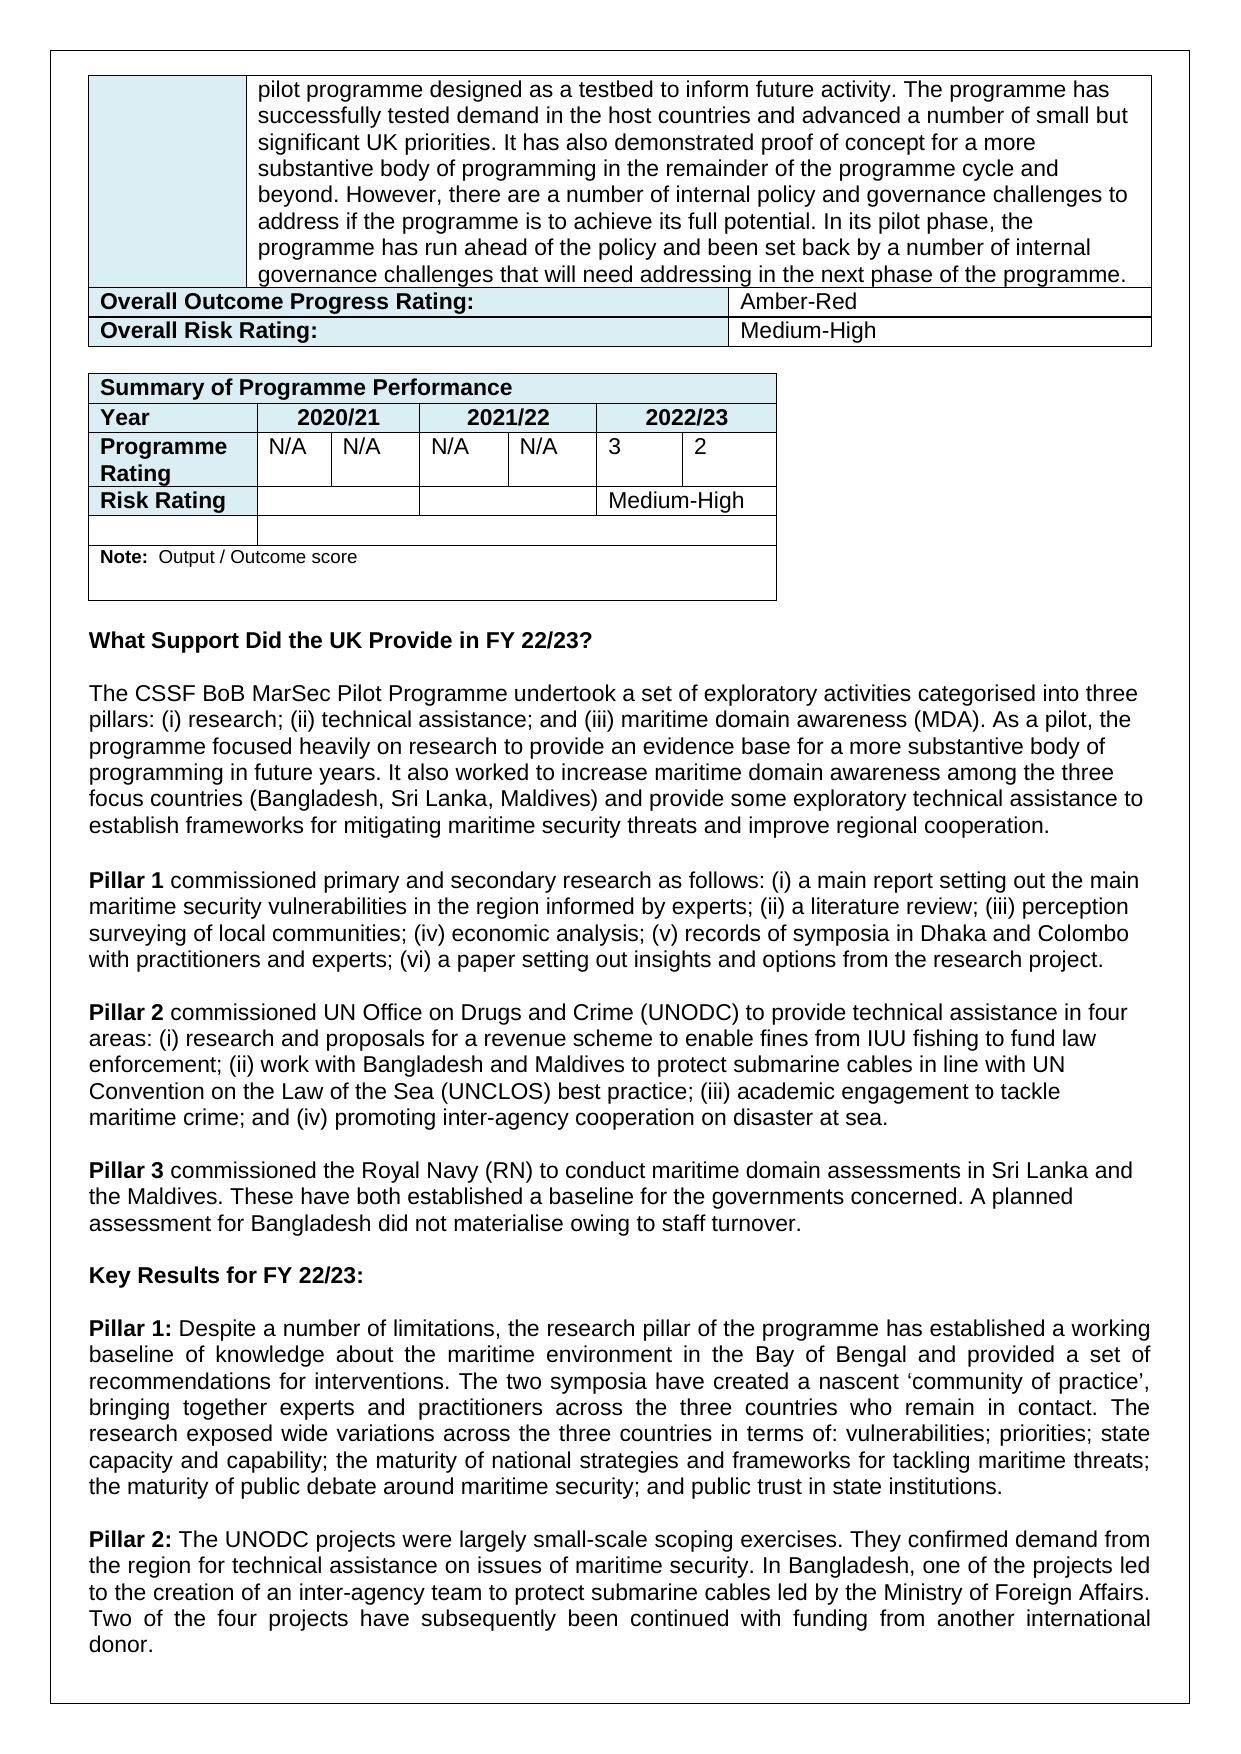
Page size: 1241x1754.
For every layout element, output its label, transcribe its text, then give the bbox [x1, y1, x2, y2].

table_cell N/A [332, 433, 419, 486]
text Pillar 2 commissioned UN Office on Drugs and Crime (UNODC) to provide technical assistance in four areas: (i) research and proposals for a revenue scheme to enable fines from IUU fishing to fund law enforcement; (ii) work with Bangladesh and Maldives to protect submarine cables in line with UN Convention on the Law of the Sea (UNCLOS) best practice; (iii) academic engagement to tackle maritime crime; and (iv) promoting inter-agency cooperation on disaster at sea. [89, 999, 1152, 1130]
table_cell Overall Risk Rating: [89, 318, 728, 346]
table_header pilot programme designed as a testbed to inform future activity. The programme has successfully tested demand in the host countries and advanced a number of small but significant UK priorities. It has also demonstrated proof of concept for a more substantive body of programming in the remainder of the programme cycle and beyond. However, there are a number of internal policy and governance challenges to address if the programme is to achieve its full potential. In its pilot phase, the programme has run ahead of the policy and been set back by a number of internal governance challenges that will need addressing in the next phase of the programme. [247, 76, 1151, 287]
table_cell [258, 516, 776, 545]
table_cell Medium-High [729, 318, 1151, 346]
table_cell 3 [597, 433, 682, 486]
table_cell Amber-Red [729, 288, 1151, 316]
table_cell [258, 487, 419, 515]
table_cell N/A [509, 433, 596, 486]
table_cell Year [89, 404, 257, 432]
table_cell Medium-High [597, 487, 776, 515]
table_header Summary of Programme Performance [89, 374, 776, 403]
text Pillar 3 commissioned the Royal Navy (RN) to conduct maritime domain assessments in Sri Lanka and the Maldives. These have both established a baseline for the governments concerned. A planned assessment for Bangladesh did not materialise owing to staff turnover. [89, 1157, 1152, 1236]
text Pillar 2: The UNODC projects were largely small-scale scoping exercises. They confirmed demand from the region for technical assistance on issues of maritime security. In Bangladesh, one of the projects led to the creation of an inter-agency team to protect submarine cables led by the Ministry of Foreign Affairs. Two of the four projects have subsequently been continued with funding from another international donor. [89, 1526, 1152, 1657]
table_cell [420, 487, 596, 515]
text Key Results for FY 22/23: [89, 1262, 1152, 1288]
table_cell Note: Output / Outcome score [89, 546, 776, 600]
table_cell Risk Rating [89, 487, 257, 515]
table_cell 2020/21 [258, 404, 419, 432]
table_cell 2 [683, 433, 776, 486]
table_cell 2021/22 [420, 404, 596, 432]
table_cell Overall Outcome Progress Rating: [89, 288, 728, 316]
table_cell Programme Rating [89, 433, 257, 486]
text Pillar 1: Despite a number of limitations, the research pillar of the programme has established a working baseline of knowledge about the maritime environment in the Bay of Bengal and provided a set of recommendations for interventions. The two symposia have created a nascent ‘community of practice’, bringing together experts and practitioners across the three countries who remain in contact. The research exposed wide variations across the three countries in terms of: vulnerabilities; priorities; state capacity and capability; the maturity of national strategies and frameworks for tackling maritime threats; the maturity of public debate around maritime security; and public trust in state institutions. [89, 1315, 1152, 1499]
text Pillar 1 commissioned primary and secondary research as follows: (i) a main report setting out the main maritime security vulnerabilities in the region informed by experts; (ii) a literature review; (iii) perception surveying of local communities; (iv) economic analysis; (v) records of symposia in Dhaka and Colombo with practitioners and experts; (vi) a paper setting out insights and options from the research project. [89, 867, 1152, 972]
table_header [89, 76, 246, 287]
text The CSSF BoB MarSec Pilot Programme undertook a set of exploratory activities categorised into three pillars: (i) research; (ii) technical assistance; and (iii) maritime domain awareness (MDA). As a pilot, the programme focused heavily on research to provide an evidence base for a more substantive body of programming in future years. It also worked to increase maritime domain awareness among the three focus countries (Bangladesh, Sri Lanka, Maldives) and provide some exploratory technical assistance to establish frameworks for mitigating maritime security threats and improve regional cooperation. [89, 680, 1152, 838]
table_cell 2022/23 [597, 404, 776, 432]
table_cell [89, 516, 257, 545]
table_cell N/A [258, 433, 331, 486]
table_cell N/A [420, 433, 508, 486]
text What Support Did the UK Provide in FY 22/23? [89, 627, 1152, 654]
